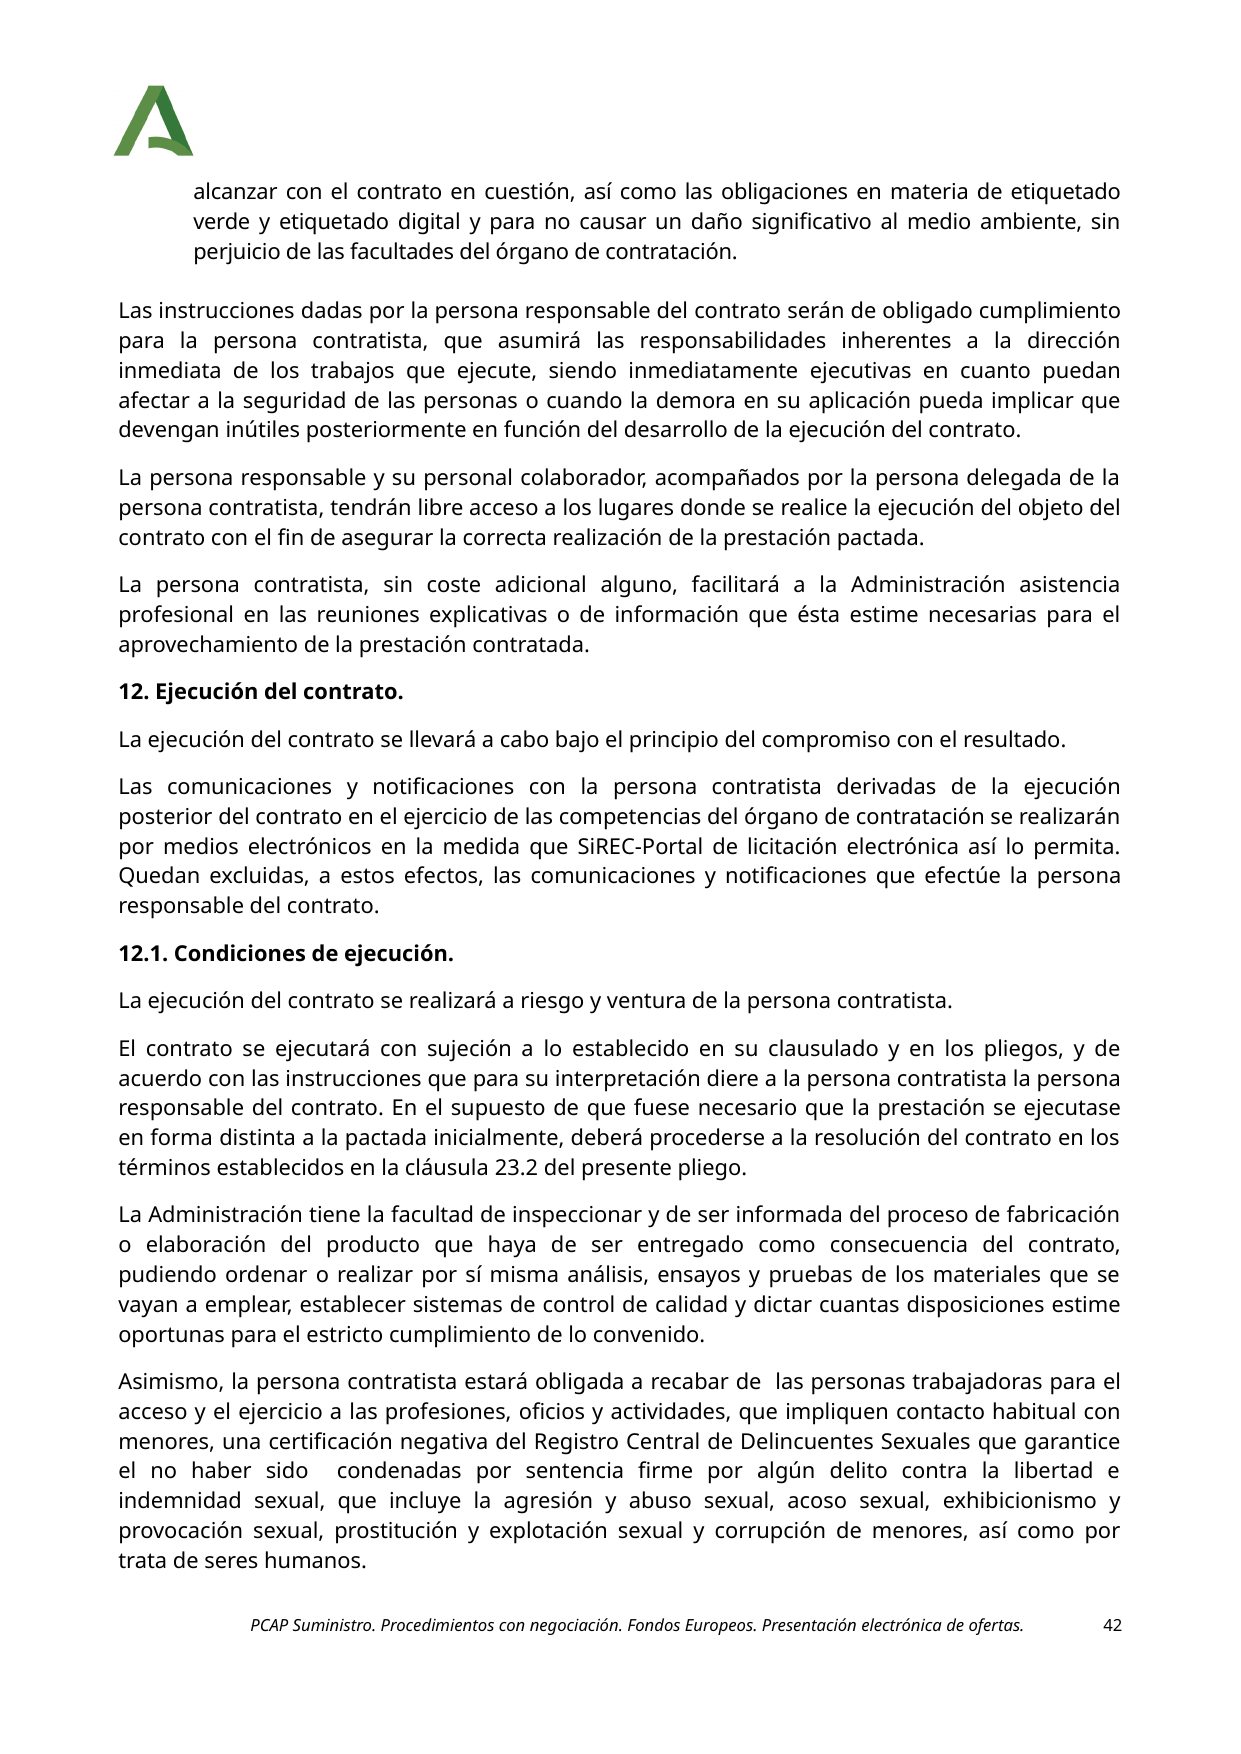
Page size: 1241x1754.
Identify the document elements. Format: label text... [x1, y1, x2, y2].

text La ejecución del contrato se llevará a cabo bajo el principio del compromiso con el resultado. [118, 723, 1122, 753]
text La ejecución del contrato se realizará a riesgo y ventura de la persona contratista. [118, 985, 1122, 1015]
subtitle 12.1. Condiciones de ejecución. [118, 938, 1122, 967]
text La Administración tiene la facultad de inspeccionar y de ser informada del proceso de fabricación o elaboración del producto que haya de ser entregado como consecuencia del contrato, pudiendo ordenar o realizar por sí misma análisis, ensayos y pruebas de los materiales que se vayan a emplear, establecer sistemas de control de calidad y dictar cuantas disposiciones estime oportunas para el estricto cumplimiento de lo convenido. [118, 1199, 1122, 1348]
text Las comunicaciones y notificaciones con la persona contratista derivadas de la ejecución posterior del contrato en el ejercicio de las competencias del órgano de contratación se realizarán por medios electrónicos en la medida que SiREC-Portal de licitación electrónica así lo permita. Quedan excluidas, a estos efectos, las comunicaciones y notificaciones que efectúe la persona responsable del contrato. [118, 771, 1122, 920]
subtitle 12. Ejecución del contrato. [118, 676, 1122, 706]
list alcanzar con el contrato en cuestión, así como las obligaciones en materia de etiquetado verde y etiquetado digital y para no causar un daño significativo al medio ambiente, sin perjuicio de las facultades del órgano de contratación. [156, 176, 1122, 266]
text La persona contratista, sin coste adicional alguno, facilitará a la Administración asistencia profesional en las reuniones explicativas o de información que ésta estime necesarias para el aprovechamiento de la prestación contratada. [118, 569, 1122, 658]
text Asimismo, la persona contratista estará obligada a recabar de las personas trabajadoras para el acceso y el ejercicio a las profesiones, oficios y actividades, que impliquen contacto habitual con menores, una certificación negativa del Registro Central de Delincuentes Sexuales que garantice el no haber sido condenadas por sentencia firme por algún delito contra la libertad e indemnidad sexual, que incluye la agresión y abuso sexual, acoso sexual, exhibicionismo y provocación sexual, prostitución y explotación sexual y corrupción de menores, así como por trata de seres humanos. [118, 1366, 1122, 1574]
text La persona responsable y su personal colaborador, acompañados por la persona delegada de la persona contratista, tendrán libre acceso a los lugares donde se realice la ejecución del objeto del contrato con el fin de asegurar la correcta realización de la prestación pactada. [118, 462, 1122, 551]
picture [109, 81, 198, 160]
text El contrato se ejecutará con sujeción a lo establecido en su clausulado y en los pliegos, y de acuerdo con las instrucciones que para su interpretación diere a la persona contratista la persona responsable del contrato. En el supuesto de que fuese necesario que la prestación se ejecutase en forma distinta a la pactada inicialmente, deberá procederse a la resolución del contrato en los términos establecidos en la cláusula 23.2 del presente pliego. [118, 1033, 1122, 1182]
text Las instrucciones dadas por la persona responsable del contrato serán de obligado cumplimiento para la persona contratista, que asumirá las responsabilidades inherentes a la dirección inmediata de los trabajos que ejecute, siendo inmediatamente ejecutivas en cuanto puedan afectar a la seguridad de las personas o cuando la demora en su aplicación pueda implicar que devengan inútiles posteriormente en función del desarrollo de la ejecución del contrato. [118, 295, 1122, 444]
